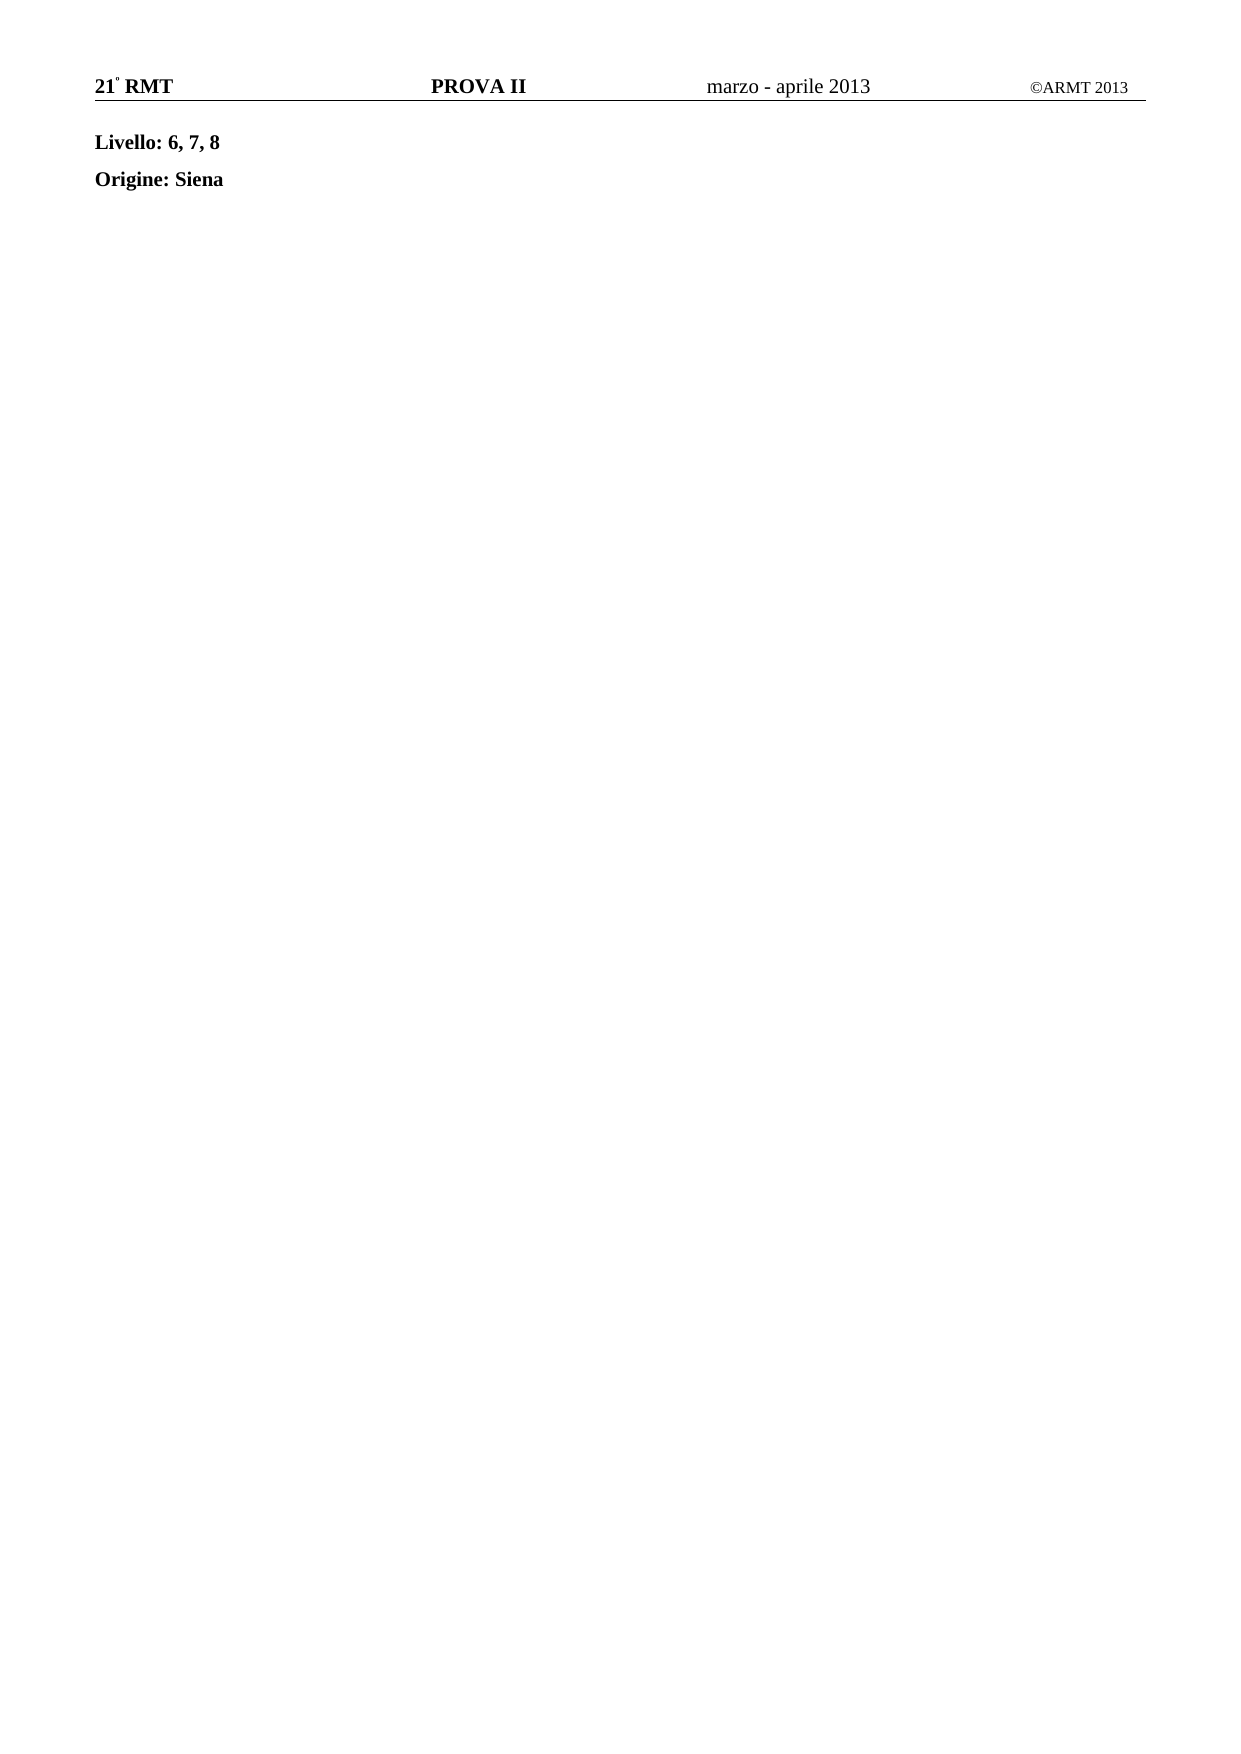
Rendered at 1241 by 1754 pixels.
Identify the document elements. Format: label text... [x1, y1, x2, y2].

text Livello: 6, 7, 8 [94, 130, 1146, 154]
text Origine: Siena [94, 166, 1146, 191]
